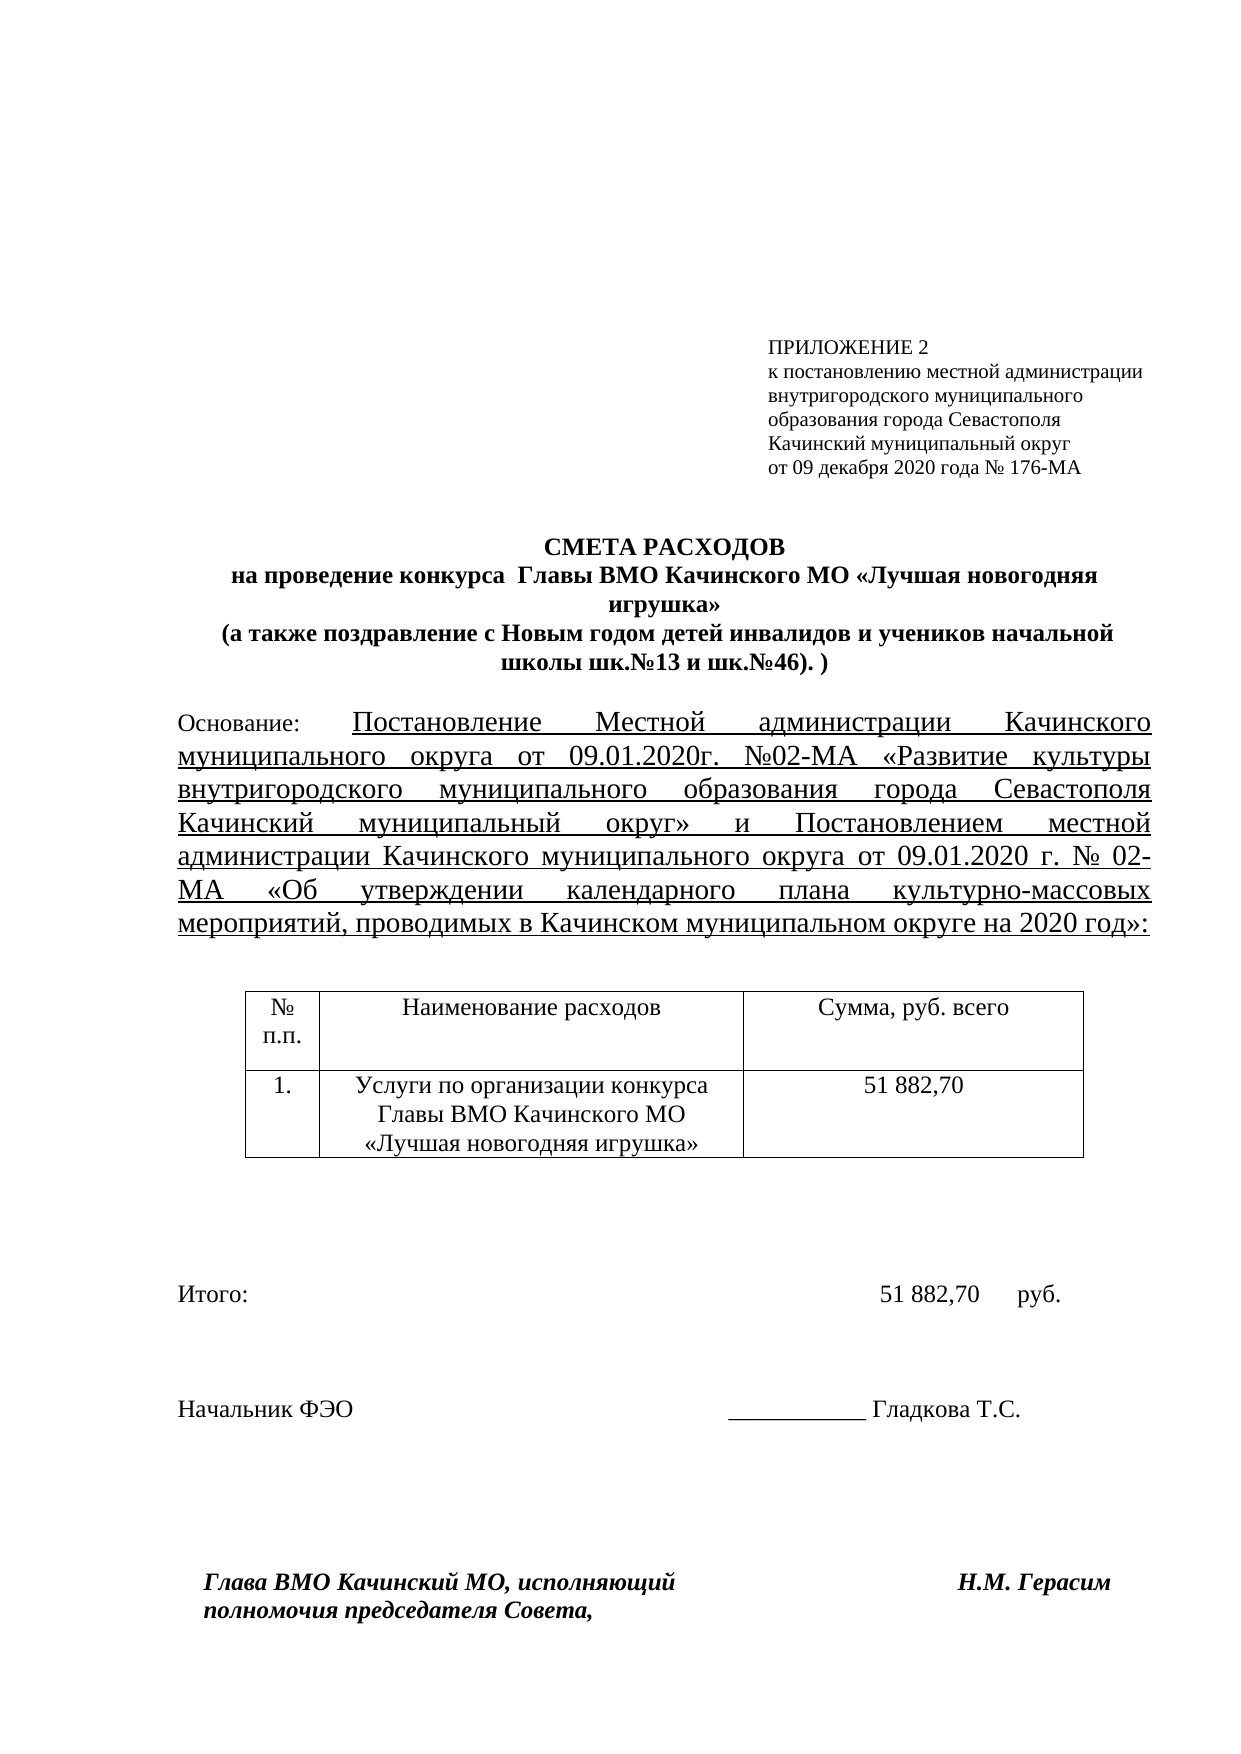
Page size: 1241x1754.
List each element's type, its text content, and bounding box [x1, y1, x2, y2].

text на проведение конкурса Главы ВМО Качинского МО «Лучшая новогодняя игрушка» [177, 561, 1152, 618]
text Смета расходов [177, 532, 1152, 561]
table_cell Услуги по организации конкурса Главы ВМО Качинского МО «Лучшая новогодняя игрушка» [320, 1071, 743, 1157]
table_header [727, 1567, 890, 1624]
text от 09 декабря 2020 года № 176-МА [768, 455, 1152, 479]
table_header Наименование расходов [320, 992, 743, 1069]
text мероприятий, проводимых в Качинском муниципальном округе на 2020 год»: [177, 902, 1152, 939]
text (а также поздравление с Новым годом детей инвалидов и учеников начальной школы шк.№13 и шк.№46). ) [177, 618, 1152, 676]
table_header Глава ВМО Качинский МО, исполняющий полномочия председателя Совета, [192, 1567, 727, 1624]
text Итого: 51 882,70 руб. [177, 1279, 1152, 1308]
text Качинский муниципальный округ» и Постановлением местной администрации Качинского муниципального округа от 09.01.2020 г. № 02-МА «Об утверждении календарного плана культурно-массовых [177, 801, 1152, 901]
text Основание: Постановление Местной администрации Качинского муниципального округа от 09.01.2020г. №02-МА «Развитие культуры внутригородского муниципального образования города Севастополя [177, 704, 1152, 800]
table_header № п.п. [246, 992, 319, 1069]
table_cell 51 882,70 [744, 1071, 1083, 1157]
text Начальник ФЭО ___________ Гладкова Т.С. [177, 1394, 1152, 1423]
table_header Н.М. Герасим [890, 1567, 1122, 1624]
table_header Сумма, руб. всего [744, 992, 1083, 1069]
text к постановлению местной администрации внутригородского муниципального образования города Севастополя Качинский муниципальный округ [768, 359, 1152, 455]
table_cell 1. [246, 1071, 319, 1157]
text Приложение 2 [768, 335, 1152, 359]
